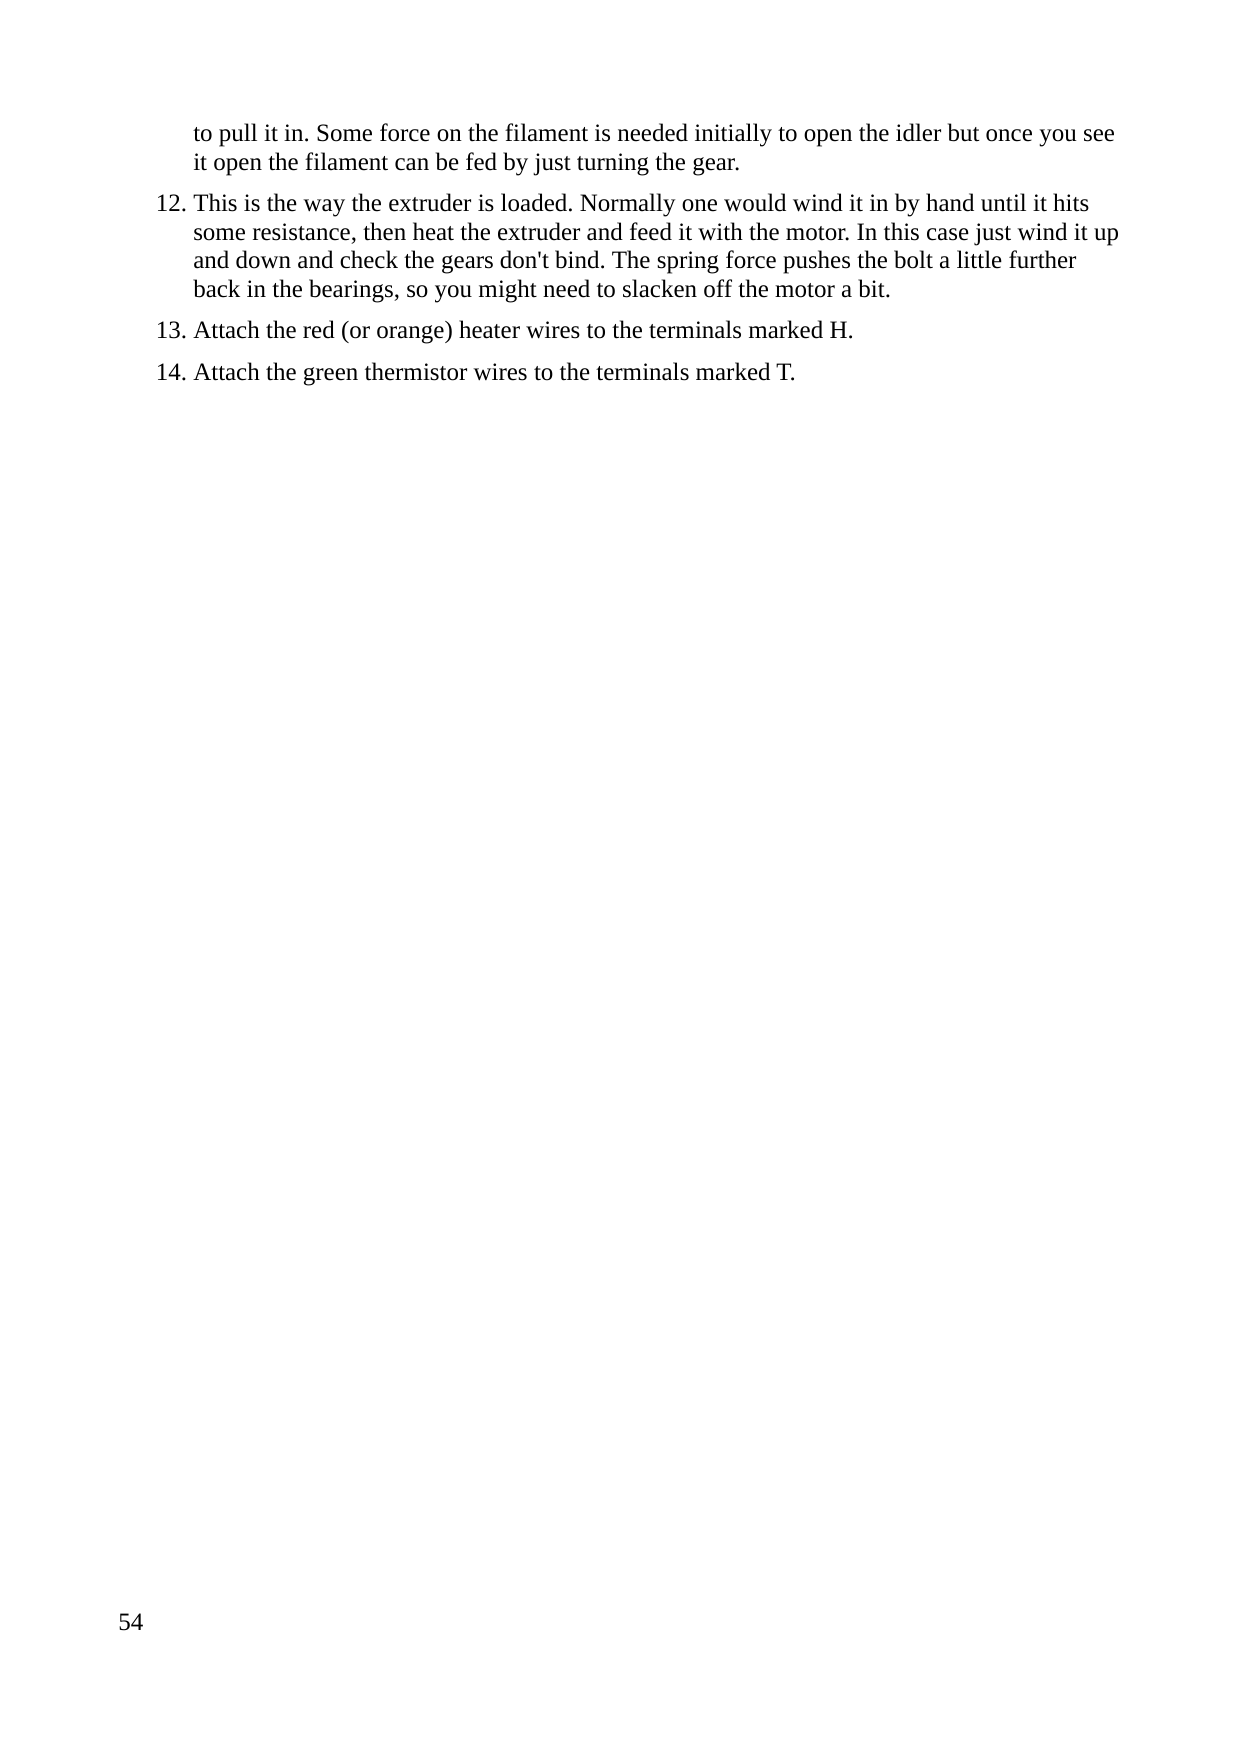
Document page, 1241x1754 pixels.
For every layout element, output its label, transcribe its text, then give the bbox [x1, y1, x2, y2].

list to pull it in. Some force on the filament is needed initially to open the idler but once you see it open the filament can be fed by just turning the gear. [156, 118, 1122, 176]
list Attach the red (or orange) heater wires to the terminals marked H. [156, 316, 1122, 344]
list This is the way the extruder is loaded. Normally one would wind it in by hand until it hits some resistance, then heat the extruder and feed it with the motor. In this case just wind it up and down and check the gears don't bind. The spring force pushes the bolt a little further back in the bearings, so you might need to slacken off the motor a bit. [156, 188, 1122, 303]
list Attach the green thermistor wires to the terminals marked T. [156, 357, 1122, 386]
